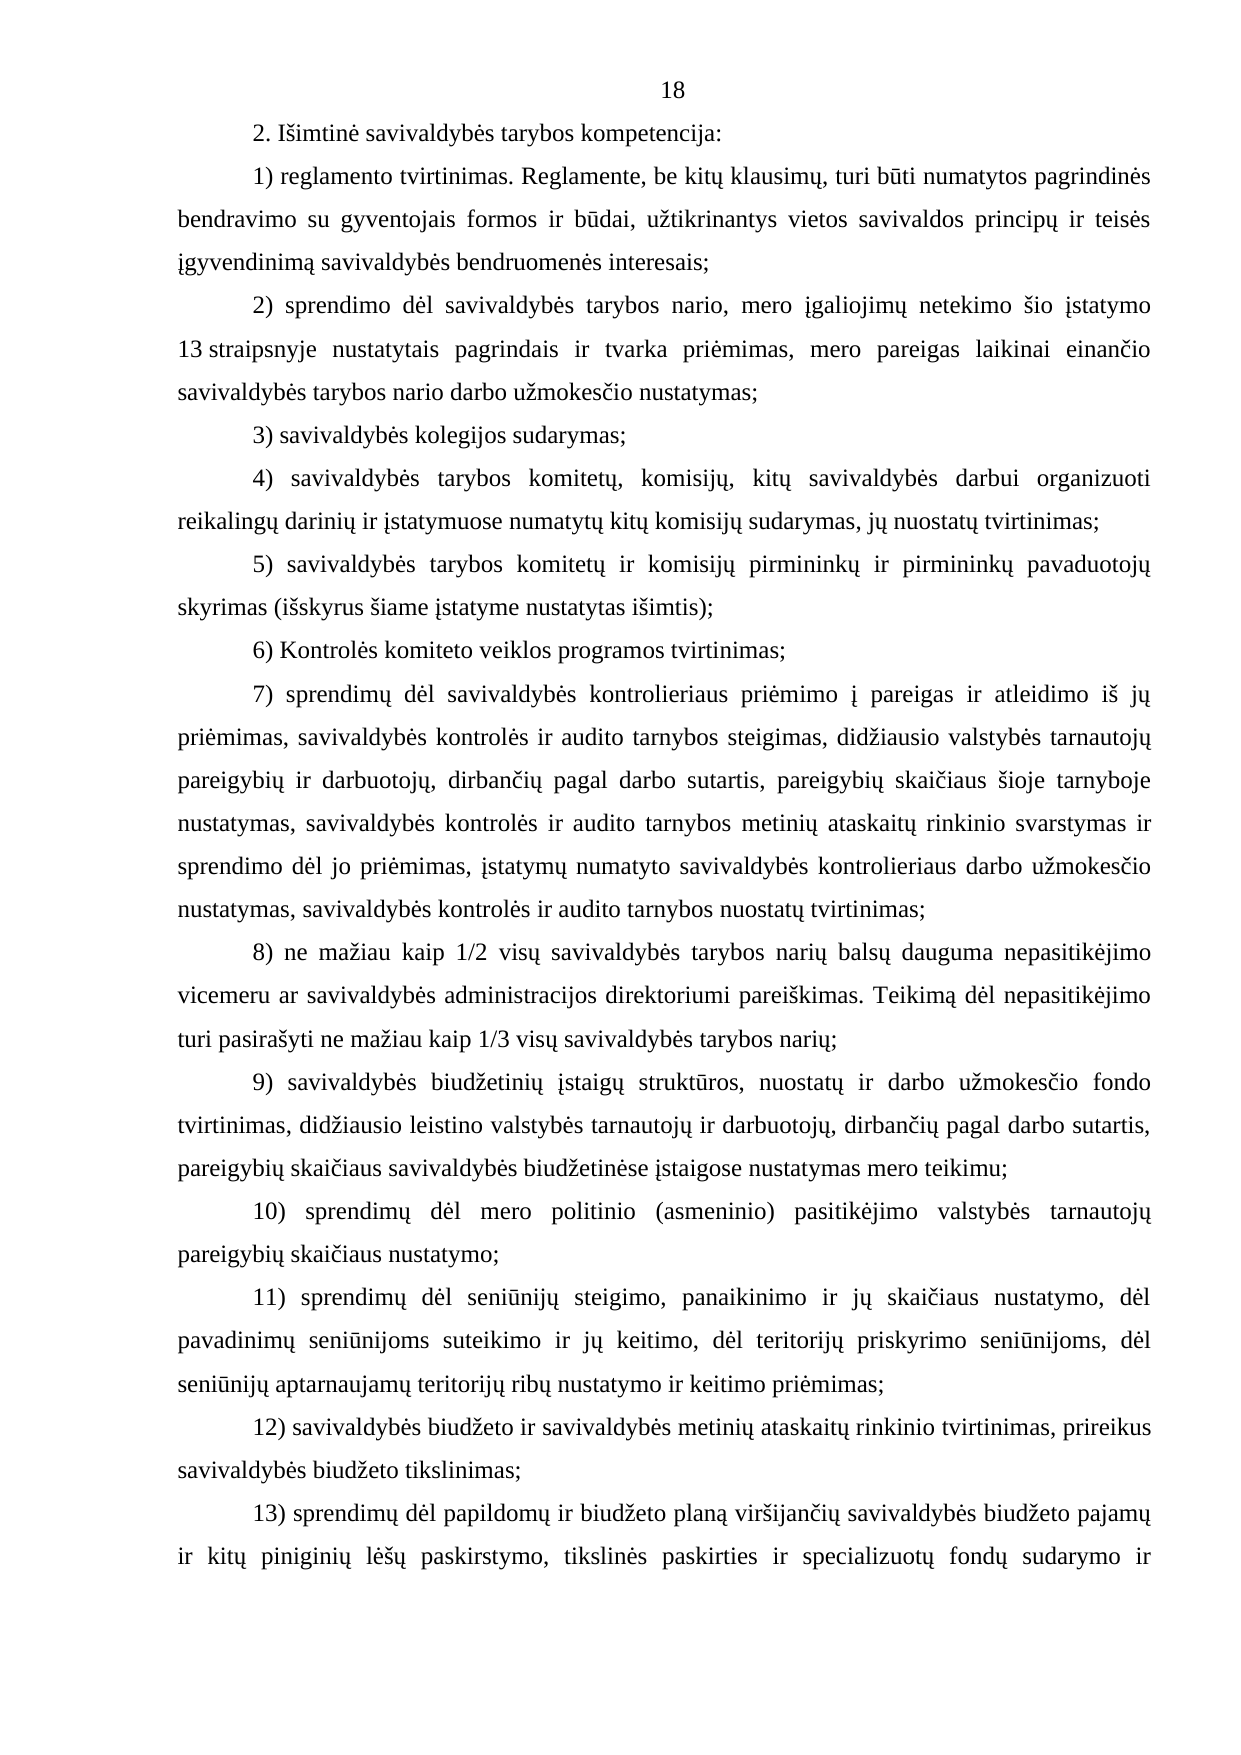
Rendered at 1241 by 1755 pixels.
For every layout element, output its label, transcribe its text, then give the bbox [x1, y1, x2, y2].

text 2) sprendimo dėl savivaldybės tarybos nario, mero įgaliojimų netekimo šio įstatymo 13 straipsnyje nustatytais pagrindais ir tvarka priėmimas, mero pareigas laikinai einančio savivaldybės tarybos nario darbo užmokesčio nustatymas; [177, 291, 1152, 406]
text 6) Kontrolės komiteto veiklos programos tvirtinimas; [177, 636, 1152, 664]
text 8) ne mažiau kaip 1/2 visų savivaldybės tarybos narių balsų dauguma nepasitikėjimo vicemeru ar savivaldybės administracijos direktoriumi pareiškimas. Teikimą dėl nepasitikėjimo turi pasirašyti ne mažiau kaip 1/3 visų savivaldybės tarybos narių; [177, 937, 1152, 1052]
text 1) reglamento tvirtinimas. Reglamente, be kitų klausimų, turi būti numatytos pagrindinės bendravimo su gyventojais formos ir būdai, užtikrinantys vietos savivaldos principų ir teisės įgyvendinimą savivaldybės bendruomenės interesais; [177, 161, 1152, 276]
text 10) sprendimų dėl mero politinio (asmeninio) pasitikėjimo valstybės tarnautojų pareigybių skaičiaus nustatymo; [177, 1196, 1152, 1268]
text 4) savivaldybės tarybos komitetų, komisijų, kitų savivaldybės darbui organizuoti reikalingų darinių ir įstatymuose numatytų kitų komisijų sudarymas, jų nuostatų tvirtinimas; [177, 463, 1152, 535]
text 5) savivaldybės tarybos komitetų ir komisijų pirmininkų ir pirmininkų pavaduotojų skyrimas (išskyrus šiame įstatyme nustatytas išimtis); [177, 549, 1152, 621]
text 9) savivaldybės biudžetinių įstaigų struktūros, nuostatų ir darbo užmokesčio fondo tvirtinimas, didžiausio leistino valstybės tarnautojų ir darbuotojų, dirbančių pagal darbo sutartis, pareigybių skaičiaus savivaldybės biudžetinėse įstaigose nustatymas mero teikimu; [177, 1067, 1152, 1182]
text 11) sprendimų dėl seniūnijų steigimo, panaikinimo ir jų skaičiaus nustatymo, dėl pavadinimų seniūnijoms suteikimo ir jų keitimo, dėl teritorijų priskyrimo seniūnijoms, dėl seniūnijų aptarnaujamų teritorijų ribų nustatymo ir keitimo priėmimas; [177, 1282, 1152, 1397]
text 12) savivaldybės biudžeto ir savivaldybės metinių ataskaitų rinkinio tvirtinimas, prireikus savivaldybės biudžeto tikslinimas; [177, 1412, 1152, 1484]
text 2. Išimtinė savivaldybės tarybos kompetencija: [177, 118, 1152, 147]
text 13) sprendimų dėl papildomų ir biudžeto planą viršijančių savivaldybės biudžeto pajamų ir kitų piniginių lėšų paskirstymo, tikslinės paskirties ir specializuotų fondų sudarymo ir [177, 1498, 1152, 1570]
text 7) sprendimų dėl savivaldybės kontrolieriaus priėmimo į pareigas ir atleidimo iš jų priėmimas, savivaldybės kontrolės ir audito tarnybos steigimas, didžiausio valstybės tarnautojų pareigybių ir darbuotojų, dirbančių pagal darbo sutartis, pareigybių skaičiaus šioje tarnyboje nustatymas, savivaldybės kontrolės ir audito tarnybos metinių ataskaitų rinkinio svarstymas ir sprendimo dėl jo priėmimas, įstatymų numatyto savivaldybės kontrolieriaus darbo užmokesčio nustatymas, savivaldybės kontrolės ir audito tarnybos nuostatų tvirtinimas; [177, 679, 1152, 923]
text 3) savivaldybės kolegijos sudarymas; [177, 420, 1152, 449]
